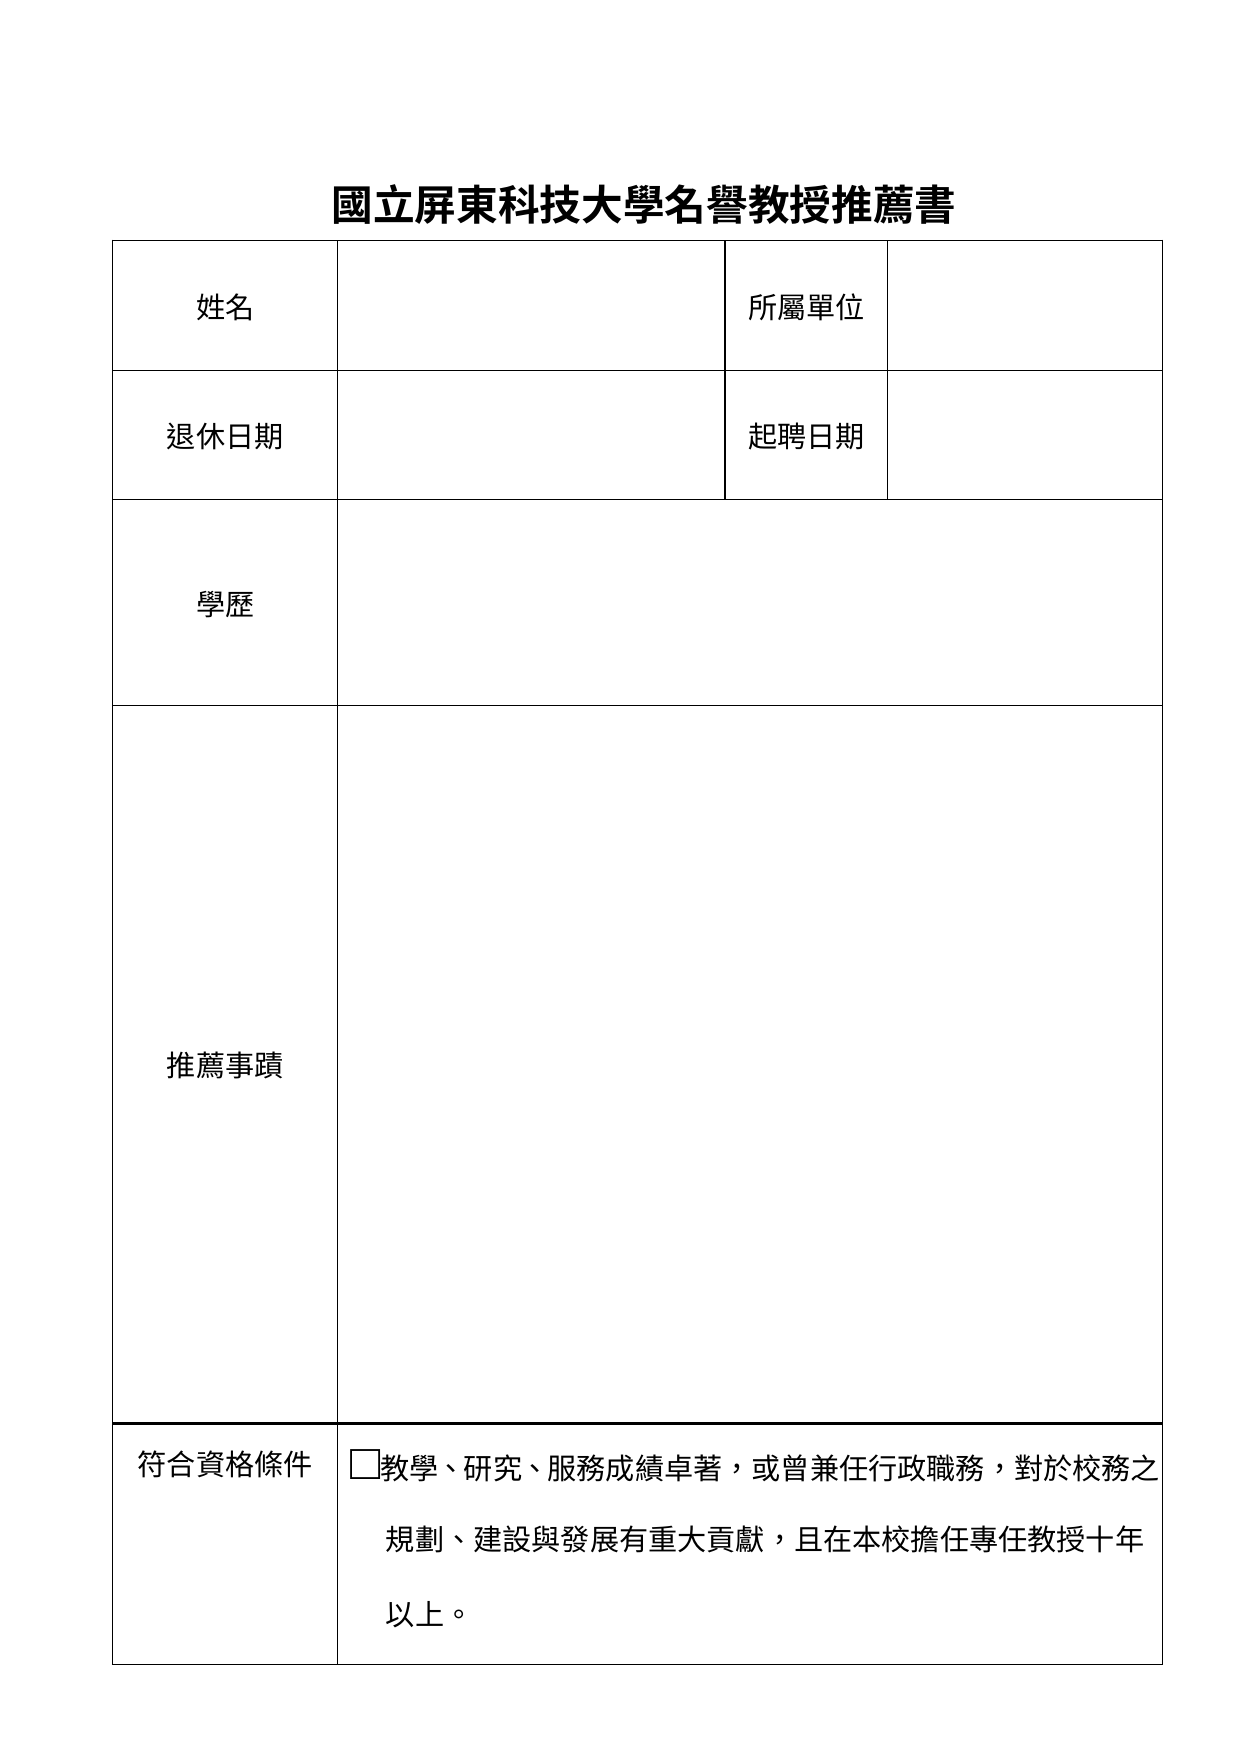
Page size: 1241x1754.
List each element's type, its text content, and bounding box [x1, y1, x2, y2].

table_cell □教學、研究、服務成績卓著，或曾兼任行政職務，對於校務之規劃、建設與發展有重大貢獻，且在本校擔任專任教授十年以上。 [338, 1425, 1162, 1663]
table_cell [338, 500, 1162, 704]
table_header [338, 241, 724, 370]
table_cell [338, 706, 1162, 1422]
table_cell 推薦事蹟 [113, 706, 337, 1422]
table_header [888, 241, 1162, 370]
table_cell 起聘日期 [726, 371, 887, 499]
table_cell [888, 371, 1162, 499]
table_cell [338, 371, 724, 499]
table_cell 符合資格條件 [113, 1425, 337, 1663]
table_header 姓名 [113, 241, 337, 370]
text 國立屏東科技大學名譽教授推薦書 [150, 164, 1137, 239]
table_cell 退休日期 [113, 371, 337, 499]
table_cell 學歷 [113, 500, 337, 704]
table_header 所屬單位 [726, 241, 887, 370]
